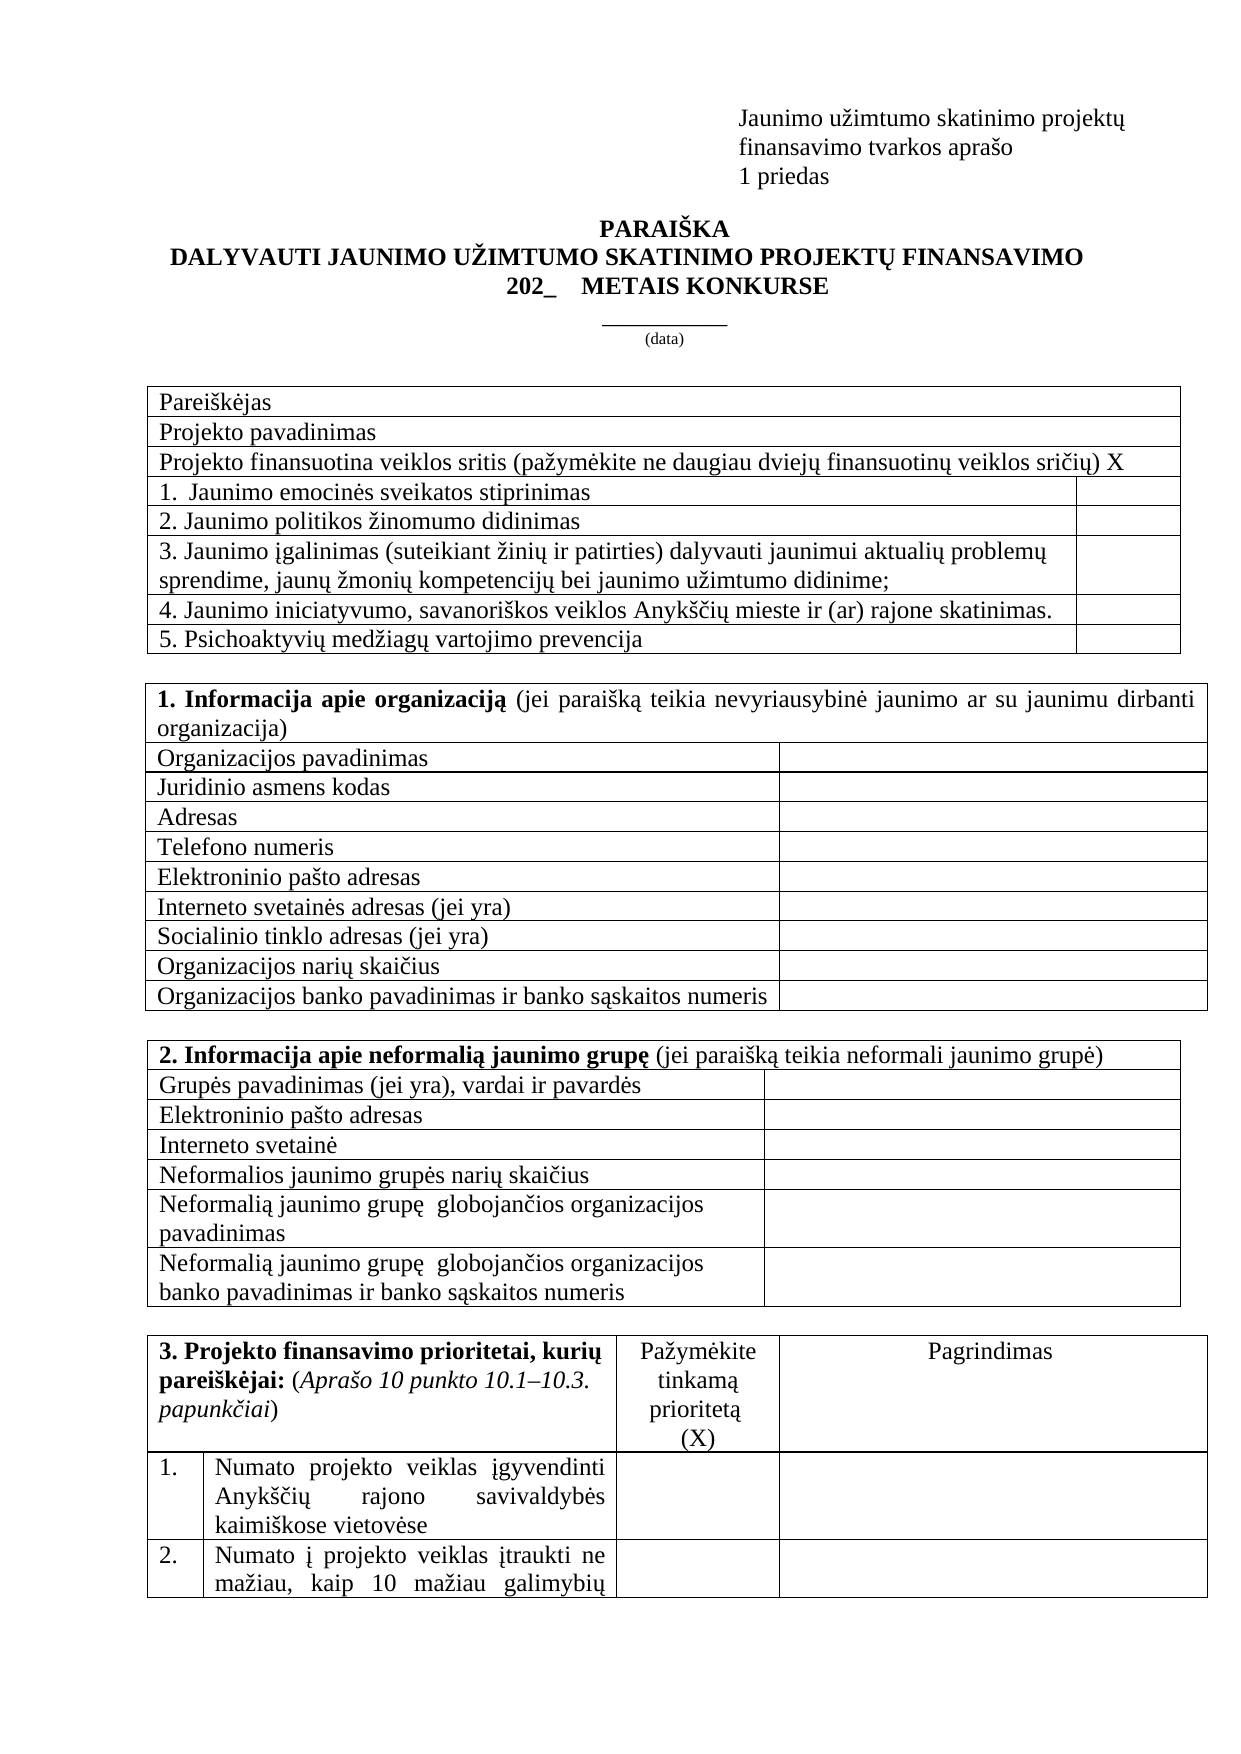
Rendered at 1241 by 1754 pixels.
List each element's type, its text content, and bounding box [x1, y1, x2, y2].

text PARAIŠKA [148, 214, 1181, 242]
text __________ [148, 300, 1181, 329]
table_cell [1077, 625, 1180, 653]
table_cell [1077, 506, 1180, 535]
table_header 1. Informacija apie organizaciją (jei paraišką teikia nevyriausybinė jaunimo ar su jaunimu dirbanti organizacija) [146, 684, 1207, 742]
table_cell Elektroninio pašto adresas [146, 862, 779, 891]
table_cell Interneto svetainė [148, 1130, 764, 1159]
table_cell [765, 1100, 1180, 1129]
table_cell [780, 802, 1207, 831]
table_cell Neformalios jaunimo grupės narių skaičius [148, 1160, 764, 1188]
table_cell Juridinio asmens kodas [146, 773, 779, 801]
table_cell Adresas [146, 802, 779, 831]
table_cell Grupės pavadinimas (jei yra), vardai ir pavardės [148, 1070, 764, 1099]
table_header 2. Informacija apie neformalią jaunimo grupę (jei paraišką teikia neformali jaunimo grupė) [148, 1041, 1180, 1069]
table_cell [780, 892, 1207, 920]
table_cell [617, 1540, 779, 1597]
table_cell [780, 951, 1207, 980]
table_cell Organizacijos pavadinimas [146, 743, 779, 771]
table_cell [765, 1070, 1180, 1099]
table_cell Numato projekto veiklas įgyvendinti Anykščių rajono savivaldybės kaimiškose vietovėse [204, 1453, 616, 1539]
text (data) [148, 329, 1181, 357]
table_cell [780, 981, 1207, 1010]
table_cell Interneto svetainės adresas (jei yra) [146, 892, 779, 920]
text 1 priedas [148, 161, 1181, 189]
table_cell Neformalią jaunimo grupę globojančios organizacijos pavadinimas [148, 1190, 764, 1247]
table_header Pagrindimas [780, 1336, 1207, 1451]
table_cell Elektroninio pašto adresas [148, 1100, 764, 1129]
table_cell [765, 1190, 1180, 1247]
table_header Pareiškėjas [148, 387, 1180, 416]
table_cell 2. Jaunimo politikos žinomumo didinimas [148, 506, 1076, 535]
table_cell [780, 832, 1207, 861]
table_cell [780, 1540, 1207, 1597]
table_header Pažymėkite tinkamą prioritetą (X) [617, 1336, 779, 1451]
table_cell Organizacijos narių skaičius [146, 951, 779, 980]
table_header 3. Projekto finansavimo prioritetai, kurių pareiškėjai: (Aprašo 10 punkto 10.1–10.3. papunkčiai) [148, 1336, 616, 1451]
table_cell [765, 1130, 1180, 1159]
table_cell [780, 921, 1207, 950]
table_cell [1077, 477, 1180, 505]
table_cell Telefono numeris [146, 832, 779, 861]
table_cell [780, 1453, 1207, 1539]
table_cell [780, 773, 1207, 801]
table_cell 4. Jaunimo iniciatyvumo, savanoriškos veiklos Anykščių mieste ir (ar) rajone skatinimas. [148, 595, 1076, 623]
text DALYVAUTI JAUNIMO UŽIMTUMO SKATINIMO PROJEKTŲ FINANSAVIMO [148, 242, 1181, 271]
table_cell [765, 1248, 1180, 1306]
text finansavimo tvarkos aprašo [148, 132, 1181, 161]
table_cell 3. Jaunimo įgalinimas (suteikiant žinių ir patirties) dalyvauti jaunimui aktualių problemų sprendime, jaunų žmonių kompetencijų bei jaunimo užimtumo didinime; [148, 536, 1076, 594]
table_cell Neformalią jaunimo grupę globojančios organizacijos banko pavadinimas ir banko sąskaitos numeris [148, 1248, 764, 1306]
table_cell 5. Psichoaktyvių medžiagų vartojimo prevencija [148, 625, 1076, 653]
table_cell Organizacijos banko pavadinimas ir banko sąskaitos numeris [146, 981, 779, 1010]
table_cell [617, 1453, 779, 1539]
table_cell 1. Jaunimo emocinės sveikatos stiprinimas [148, 477, 1076, 505]
table_cell [1077, 595, 1180, 623]
table_cell Numato į projekto veiklas įtraukti ne mažiau, kaip 10 mažiau galimybių [204, 1540, 616, 1597]
table_cell [780, 743, 1207, 771]
table_cell Socialinio tinklo adresas (jei yra) [146, 921, 779, 950]
table_cell [780, 862, 1207, 891]
text Jaunimo užimtumo skatinimo projektų [148, 103, 1181, 132]
table_cell Projekto pavadinimas [148, 417, 1180, 446]
table_cell [1077, 536, 1180, 594]
table_cell Projekto finansuotina veiklos sritis (pažymėkite ne daugiau dviejų finansuotinų veiklos sričių) X [148, 447, 1180, 476]
table_cell 2. [148, 1540, 203, 1597]
text 202_ mETAIS KONKURSE [148, 271, 1181, 300]
table_cell [765, 1160, 1180, 1188]
table_cell 1. [148, 1453, 203, 1539]
